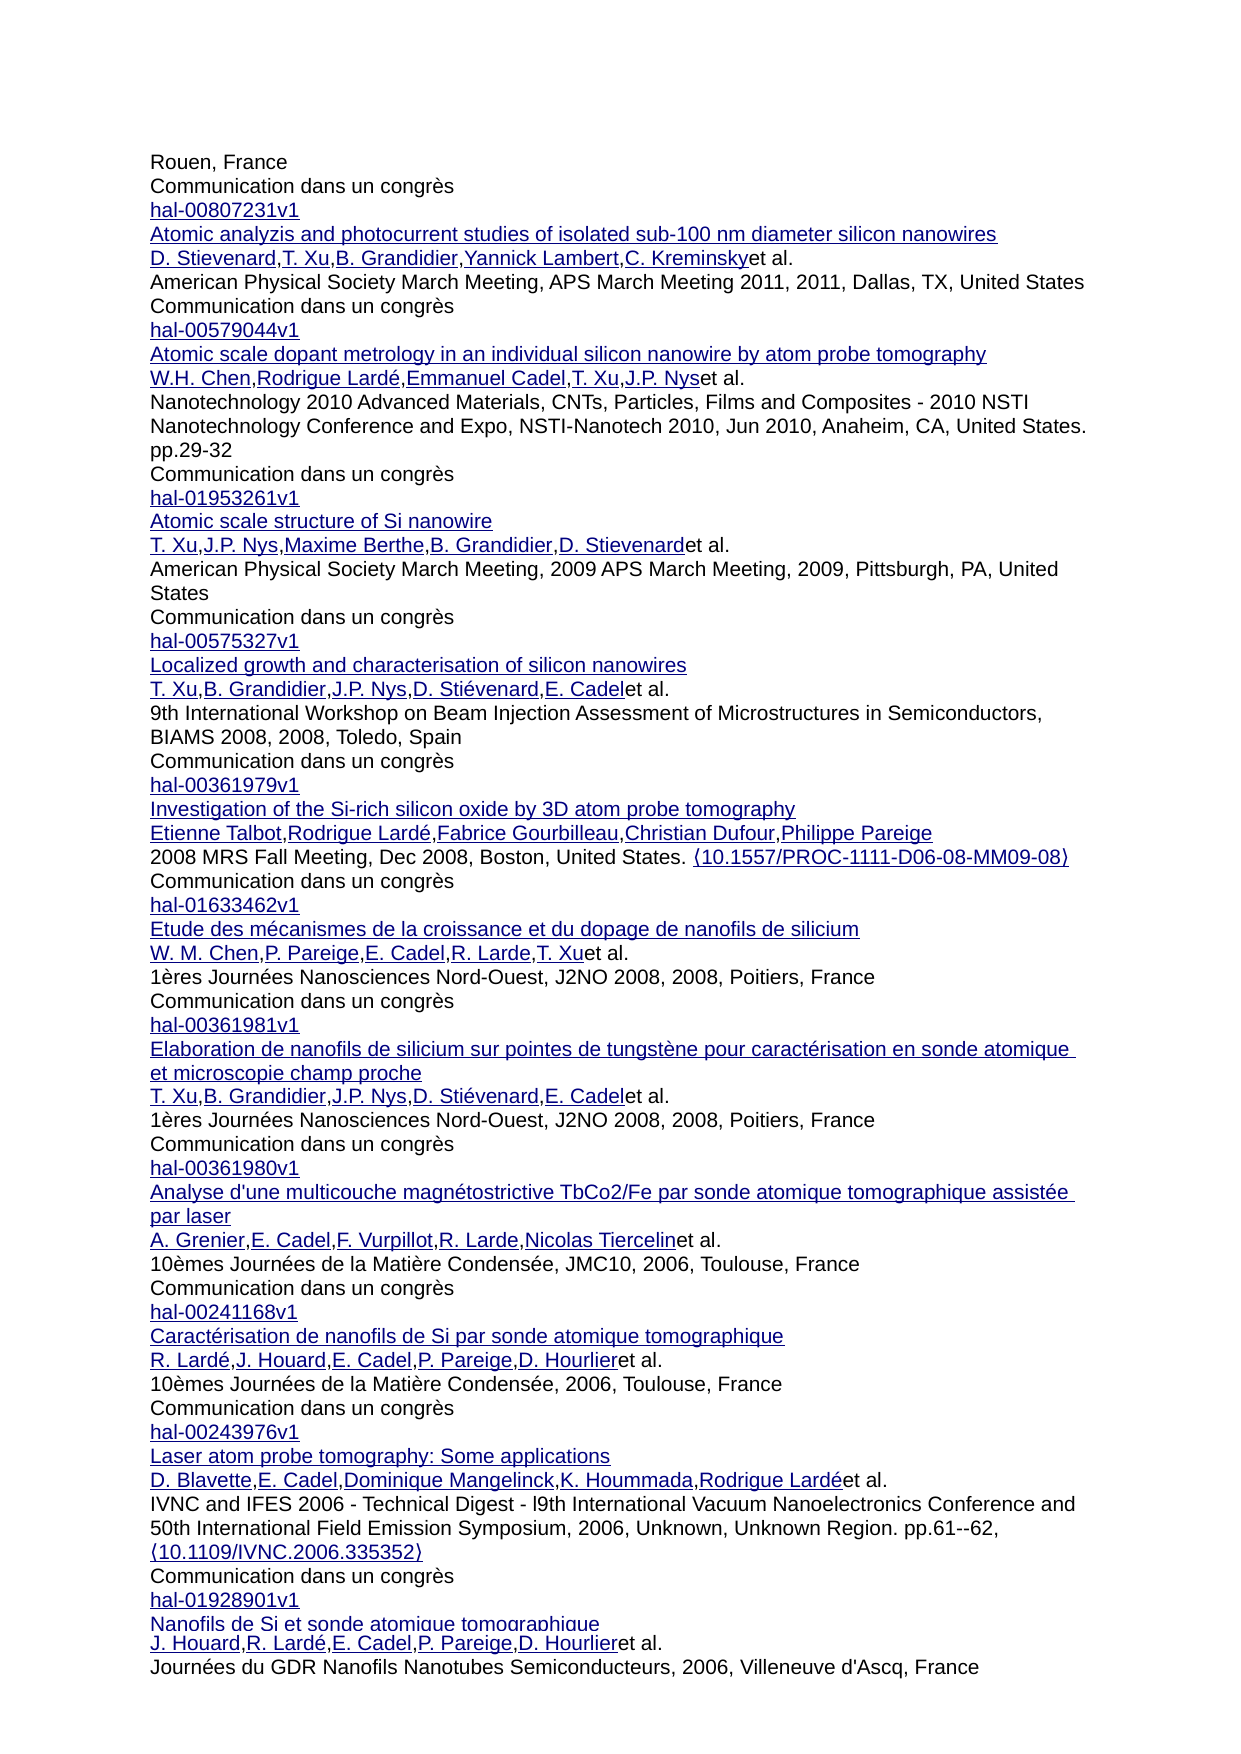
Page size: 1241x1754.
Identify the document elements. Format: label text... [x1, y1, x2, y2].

table_cell Etude des mécanismes de la croissance et du dopage de nanofils de silicium W. M. Chen,P. Pareige,E. Cadel,R. Larde,T. Xuet al. 1ères Journées Nanosciences Nord-Ouest, J2NO 2008, 2008, Poitiers, France Communication dans un congrès hal-00361981v1 [150, 917, 1090, 1036]
table_cell Atomic analyzis and photocurrent studies of isolated sub-100 nm diameter silicon nanowires D. Stievenard,T. Xu,B. Grandidier,Yannick Lambert,C. Kreminskyet al. American Physical Society March Meeting, APS March Meeting 2011, 2011, Dallas, TX, United States Communication dans un congrès hal-00579044v1 [150, 222, 1090, 342]
table_cell Investigation of the Si-rich silicon oxide by 3D atom probe tomography Etienne Talbot,Rodrigue Lardé,Fabrice Gourbilleau,Christian Dufour,Philippe Pareige 2008 MRS Fall Meeting, Dec 2008, Boston, United States. ⟨10.1557/PROC-1111-D06-08-MM09-08⟩ Communication dans un congrès hal-01633462v1 [150, 797, 1090, 917]
table_cell Atomic scale dopant metrology in an individual silicon nanowire by atom probe tomography W.H. Chen,Rodrigue Lardé,Emmanuel Cadel,T. Xu,J.P. Nyset al. Nanotechnology 2010 Advanced Materials, CNTs, Particles, Films and Composites - 2010 NSTI Nanotechnology Conference and Expo, NSTI-Nanotech 2010, Jun 2010, Anaheim, CA, United States. pp.29-32 Communication dans un congrès hal-01953261v1 [150, 342, 1090, 509]
table_cell Elaboration de nanofils de silicium sur pointes de tungstène pour caractérisation en sonde atomique et microscopie champ proche T. Xu,B. Grandidier,J.P. Nys,D. Stiévenard,E. Cadelet al. 1ères Journées Nanosciences Nord-Ouest, J2NO 2008, 2008, Poitiers, France Communication dans un congrès hal-00361980v1 [150, 1036, 1090, 1180]
table_cell Analyse d'une multicouche magnétostrictive TbCo2/Fe par sonde atomique tomographique assistée par laser A. Grenier,E. Cadel,F. Vurpillot,R. Larde,Nicolas Tiercelinet al. 10èmes Journées de la Matière Condensée, JMC10, 2006, Toulouse, France Communication dans un congrès hal-00241168v1 [150, 1180, 1090, 1324]
table_cell Laser atom probe tomography: Some applications D. Blavette,E. Cadel,Dominique Mangelinck,K. Hoummada,Rodrigue Lardéet al. IVNC and IFES 2006 - Technical Digest - l9th International Vacuum Nanoelectronics Conference and 50th International Field Emission Symposium, 2006, Unknown, Unknown Region. pp.61--62, ⟨10.1109/IVNC.2006.335352⟩ Communication dans un congrès hal-01928901v1 [150, 1444, 1090, 1611]
table_cell Nanofils de Si et sonde atomique tomographique J. Houard,R. Lardé,E. Cadel,P. Pareige,D. Hourlieret al. Journées du GDR Nanofils Nanotubes Semiconducteurs, 2006, Villeneuve d'Ascq, France [150, 1611, 1090, 1679]
table_cell Localized growth and characterisation of silicon nanowires T. Xu,B. Grandidier,J.P. Nys,D. Stiévenard,E. Cadelet al. 9th International Workshop on Beam Injection Assessment of Microstructures in Semiconductors, BIAMS 2008, 2008, Toledo, Spain Communication dans un congrès hal-00361979v1 [150, 653, 1090, 797]
table_cell Caractérisation de nanofils de Si par sonde atomique tomographique R. Lardé,J. Houard,E. Cadel,P. Pareige,D. Hourlieret al. 10èmes Journées de la Matière Condensée, 2006, Toulouse, France Communication dans un congrès hal-00243976v1 [150, 1324, 1090, 1444]
table_cell Atomic scale structure of Si nanowire T. Xu,J.P. Nys,Maxime Berthe,B. Grandidier,D. Stievenardet al. American Physical Society March Meeting, 2009 APS March Meeting, 2009, Pittsburgh, PA, United States Communication dans un congrès hal-00575327v1 [150, 509, 1090, 653]
table_cell Charge generation efficiency of core-shell Si nanowires T. Xu,J.P. Nys,Maxime Berthe,B. Grandidier,D. Stievenardet al. 2èmes Journées Nanosciences et Nanotechnologies du C'nano Nord-Ouest, J2NO 2011, 2011, Rouen, France Communication dans un congrès hal-00807231v1 [150, 150, 1090, 222]
